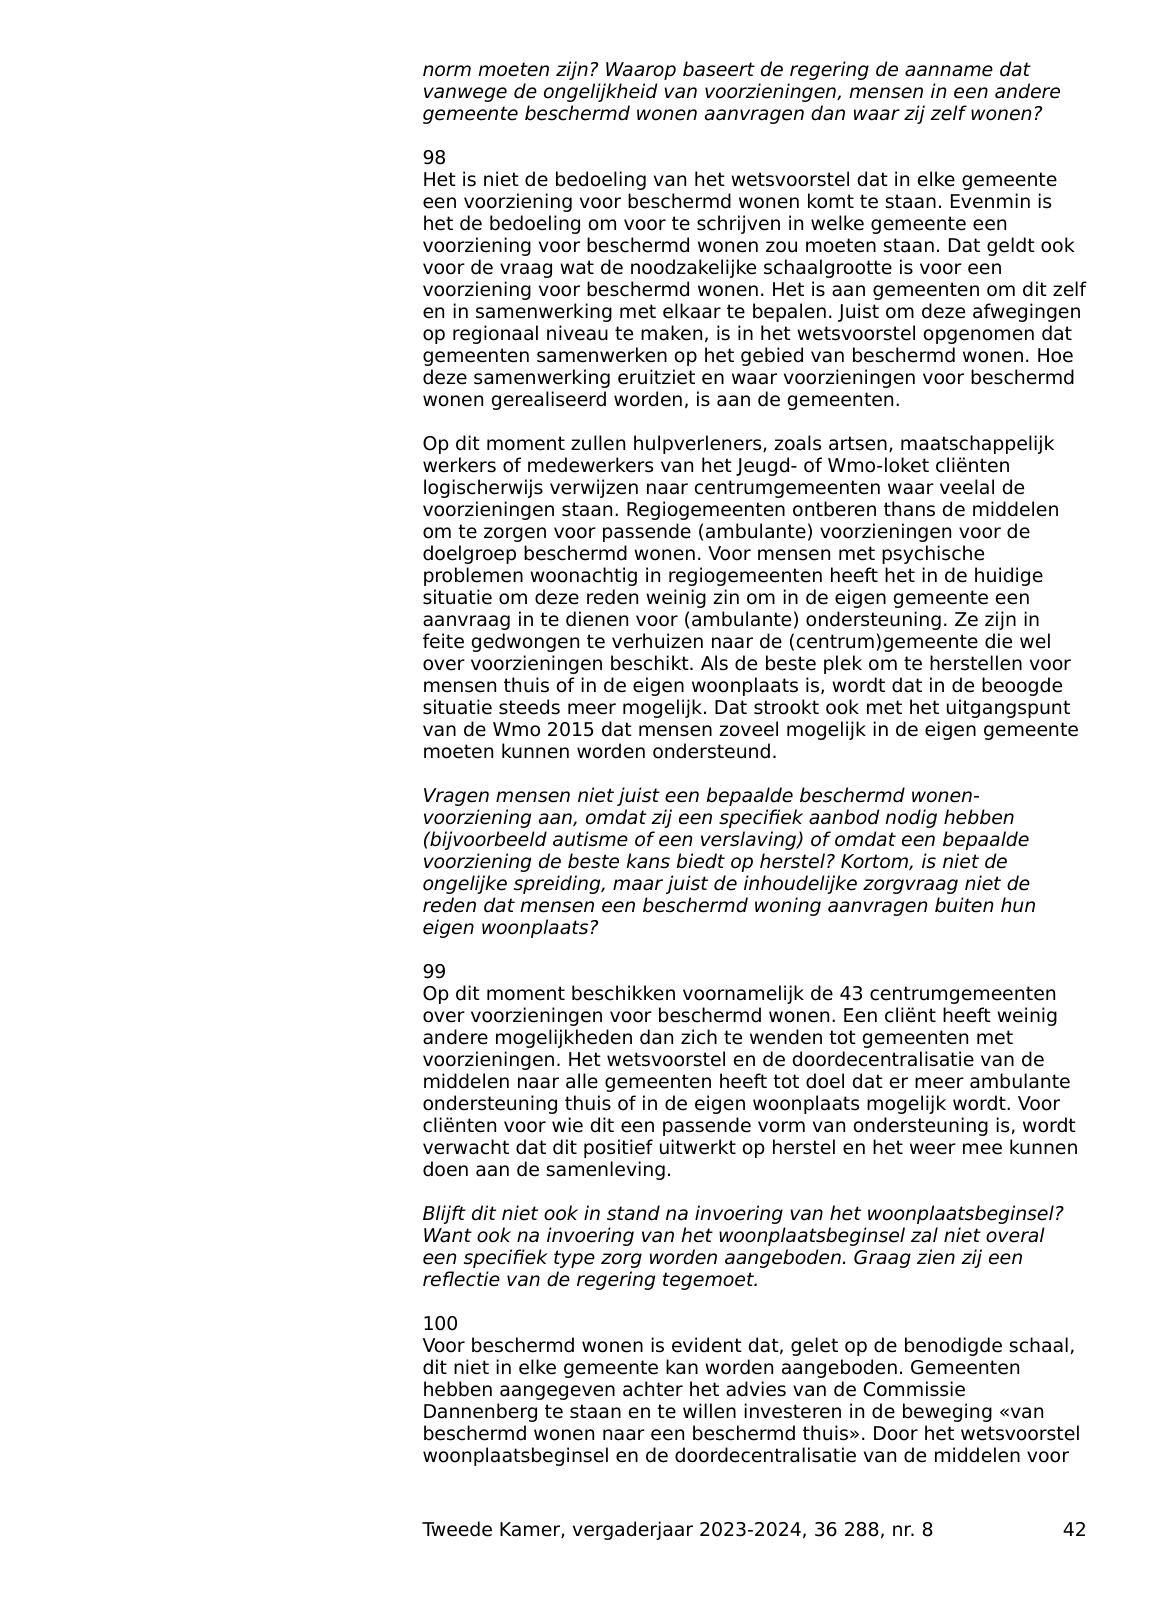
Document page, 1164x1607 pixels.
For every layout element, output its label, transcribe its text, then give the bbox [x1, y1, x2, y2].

text 98 [422, 147, 1087, 169]
text Blijft dit niet ook in stand na invoering van het woonplaatsbeginsel? Want ook na invoering van het woonplaatsbeginsel zal niet overal een specifiek type zorg worden aangeboden. Graag zien zij een reflectie van de regering tegemoet. [422, 1203, 1087, 1291]
text 100 [422, 1313, 1087, 1335]
text norm moeten zijn? Waarop baseert de regering de aanname dat vanwege de ongelijkheid van voorzieningen, mensen in een andere gemeente beschermd wonen aanvragen dan waar zij zelf wonen? [422, 59, 1087, 125]
text Op dit moment zullen hulpverleners, zoals artsen, maatschappelijk werkers of medewerkers van het Jeugd- of Wmo-loket cliënten logischerwijs verwijzen naar centrumgemeenten waar veelal de voorzieningen staan. Regiogemeenten ontberen thans de middelen om te zorgen voor passende (ambulante) voorzieningen voor de doelgroep beschermd wonen. Voor mensen met psychische problemen woonachtig in regiogemeenten heeft het in de huidige situatie om deze reden weinig zin om in de eigen gemeente een aanvraag in te dienen voor (ambulante) ondersteuning. Ze zijn in feite gedwongen te verhuizen naar de (centrum)gemeente die wel over voorzieningen beschikt. Als de beste plek om te herstellen voor mensen thuis of in de eigen woonplaats is, wordt dat in de beoogde situatie steeds meer mogelijk. Dat strookt ook met het uitgangspunt van de Wmo 2015 dat mensen zoveel mogelijk in de eigen gemeente moeten kunnen worden ondersteund. [422, 433, 1087, 763]
text Op dit moment beschikken voornamelijk de 43 centrumgemeenten over voorzieningen voor beschermd wonen. Een cliënt heeft weinig andere mogelijkheden dan zich te wenden tot gemeenten met voorzieningen. Het wetsvoorstel en de doordecentralisatie van de middelen naar alle gemeenten heeft tot doel dat er meer ambulante ondersteuning thuis of in de eigen woonplaats mogelijk wordt. Voor cliënten voor wie dit een passende vorm van ondersteuning is, wordt verwacht dat dit positief uitwerkt op herstel en het weer mee kunnen doen aan de samenleving. [422, 983, 1087, 1181]
text Voor beschermd wonen is evident dat, gelet op de benodigde schaal, dit niet in elke gemeente kan worden aangeboden. Gemeenten hebben aangegeven achter het advies van de Commissie Dannenberg te staan en te willen investeren in de beweging «van beschermd wonen naar een beschermd thuis». Door het wetsvoorstel woonplaatsbeginsel en de doordecentralisatie van de middelen voor [422, 1335, 1087, 1467]
text Het is niet de bedoeling van het wetsvoorstel dat in elke gemeente een voorziening voor beschermd wonen komt te staan. Evenmin is het de bedoeling om voor te schrijven in welke gemeente een voorziening voor beschermd wonen zou moeten staan. Dat geldt ook voor de vraag wat de noodzakelijke schaalgrootte is voor een voorziening voor beschermd wonen. Het is aan gemeenten om dit zelf en in samenwerking met elkaar te bepalen. Juist om deze afwegingen op regionaal niveau te maken, is in het wetsvoorstel opgenomen dat gemeenten samenwerken op het gebied van beschermd wonen. Hoe deze samenwerking eruitziet en waar voorzieningen voor beschermd wonen gerealiseerd worden, is aan de gemeenten. [422, 169, 1087, 411]
text 99 [422, 961, 1087, 983]
text Vragen mensen niet juist een bepaalde beschermd wonen-voorziening aan, omdat zij een specifiek aanbod nodig hebben (bijvoorbeeld autisme of een verslaving) of omdat een bepaalde voorziening de beste kans biedt op herstel? Kortom, is niet de ongelijke spreiding, maar juist de inhoudelijke zorgvraag niet de reden dat mensen een beschermd woning aanvragen buiten hun eigen woonplaats? [422, 785, 1087, 939]
